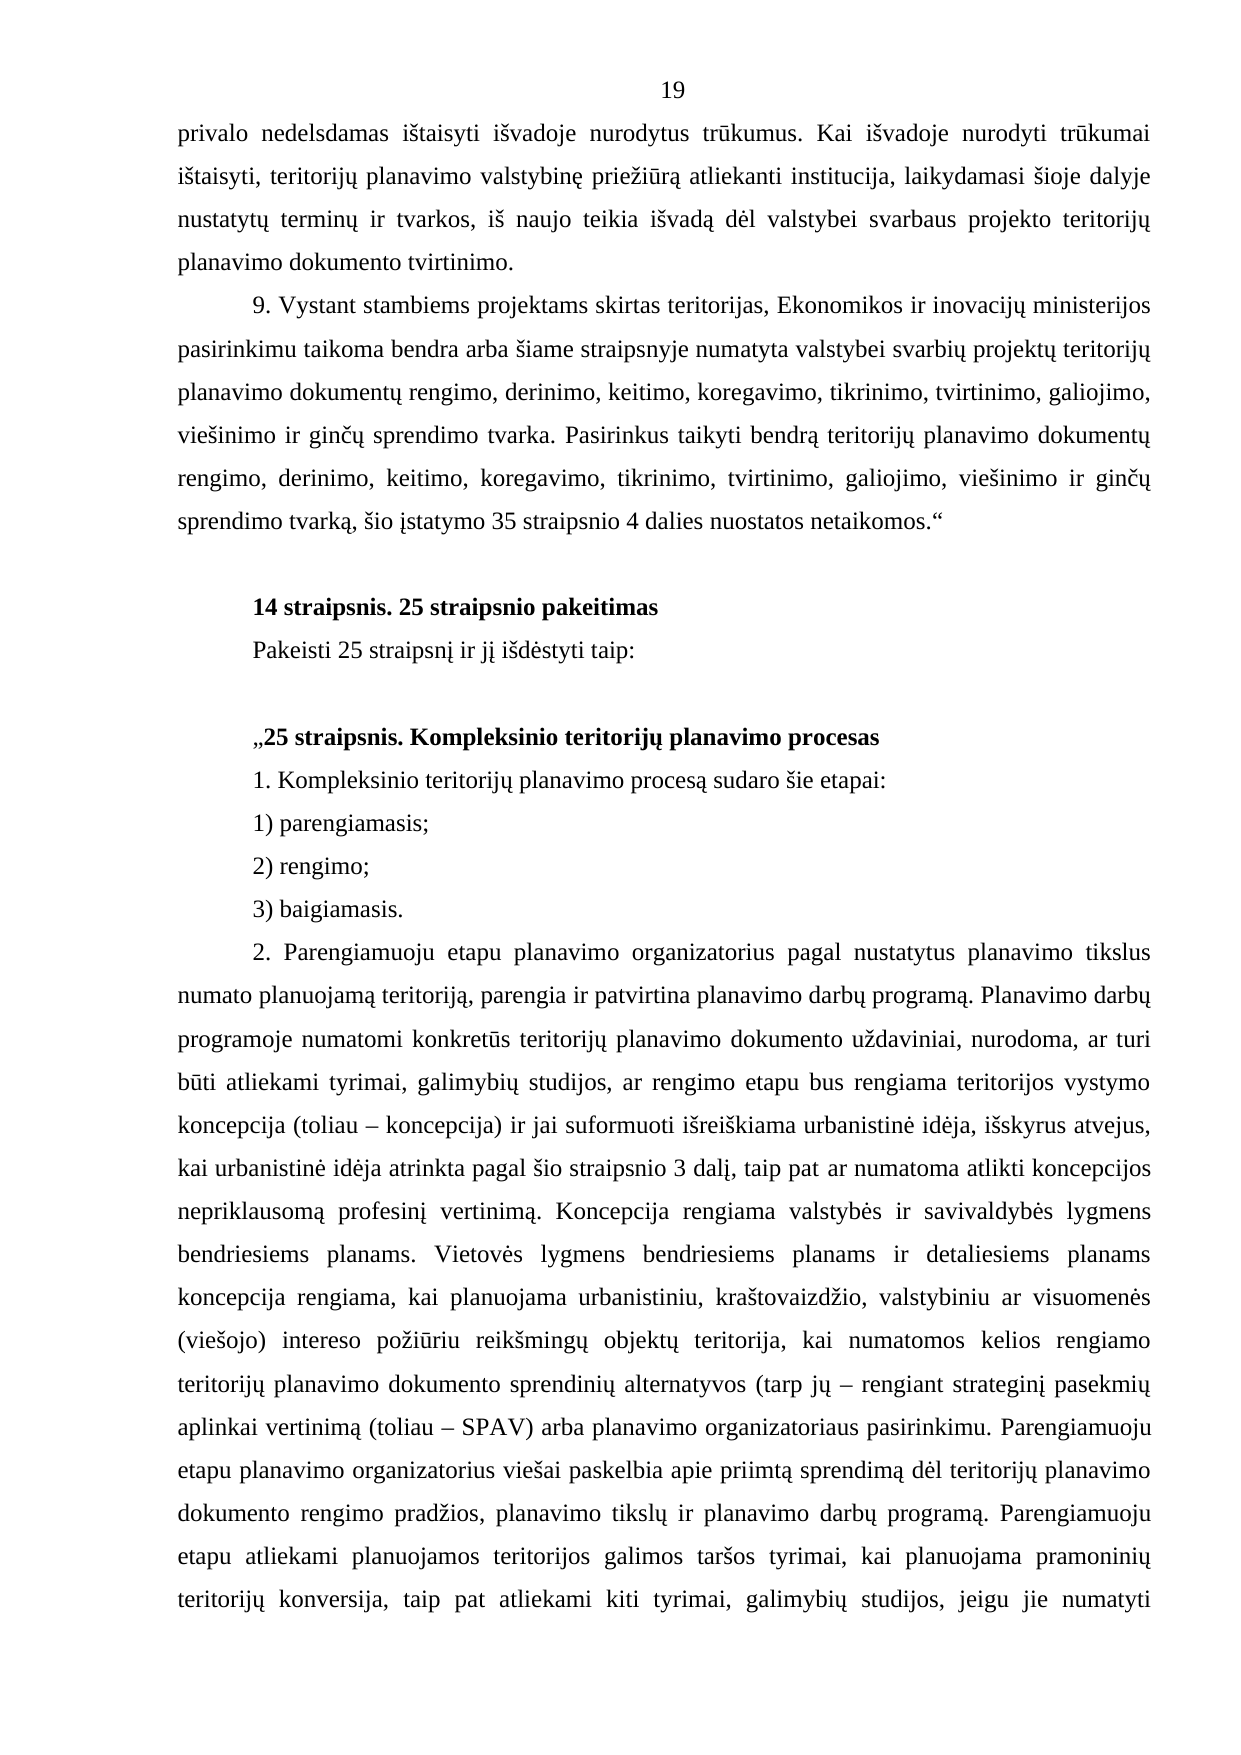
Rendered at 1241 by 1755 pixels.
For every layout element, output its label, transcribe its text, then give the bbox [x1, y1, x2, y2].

text 3) baigiamasis. [177, 894, 1152, 923]
text Pakeisti 25 straipsnį ir jį išdėstyti taip: [177, 636, 1152, 664]
text 9. Vystant stambiems projektams skirtas teritorijas, Ekonomikos ir inovacijų ministerijos pasirinkimu taikoma bendra arba šiame straipsnyje numatyta valstybei svarbių projektų teritorijų planavimo dokumentų rengimo, derinimo, keitimo, koregavimo, tikrinimo, tvirtinimo, galiojimo, viešinimo ir ginčų sprendimo tvarka. Pasirinkus taikyti bendrą teritorijų planavimo dokumentų rengimo, derinimo, keitimo, koregavimo, tikrinimo, tvirtinimo, galiojimo, viešinimo ir ginčų sprendimo tvarką, šio įstatymo 35 straipsnio 4 dalies nuostatos netaikomos.“ [177, 291, 1152, 535]
text 1. Kompleksinio teritorijų planavimo procesą sudaro šie etapai: [177, 765, 1152, 794]
text privalo nedelsdamas ištaisyti išvadoje nurodytus trūkumus. Kai išvadoje nurodyti trūkumai ištaisyti, teritorijų planavimo valstybinę priežiūrą atliekanti institucija, laikydamasi šioje dalyje nustatytų terminų ir tvarkos, iš naujo teikia išvadą dėl valstybei svarbaus projekto teritorijų planavimo dokumento tvirtinimo. [177, 118, 1152, 276]
text 2. Parengiamuoju etapu planavimo organizatorius pagal nustatytus planavimo tikslus numato planuojamą teritoriją, parengia ir patvirtina planavimo darbų programą. Planavimo darbų programoje numatomi konkretūs teritorijų planavimo dokumento uždaviniai, nurodoma, ar turi būti atliekami tyrimai, galimybių studijos, ar rengimo etapu bus rengiama teritorijos vystymo koncepcija (toliau – koncepcija) ir jai suformuoti išreiškiama urbanistinė idėja, išskyrus atvejus, kai urbanistinė idėja atrinkta pagal šio straipsnio 3 dalį, taip pat ar numatoma atlikti koncepcijos nepriklausomą profesinį vertinimą. Koncepcija rengiama valstybės ir savivaldybės lygmens bendriesiems planams. Vietovės lygmens bendriesiems planams ir detaliesiems planams koncepcija rengiama, kai planuojama urbanistiniu, kraštovaizdžio, valstybiniu ar visuomenės (viešojo) intereso požiūriu reikšmingų objektų teritorija, kai numatomos kelios rengiamo teritorijų planavimo dokumento sprendinių alternatyvos (tarp jų – rengiant strateginį pasekmių aplinkai vertinimą (toliau – SPAV) arba planavimo organizatoriaus pasirinkimu. Parengiamuoju etapu planavimo organizatorius viešai paskelbia apie priimtą sprendimą dėl teritorijų planavimo dokumento rengimo pradžios, planavimo tikslų ir planavimo darbų programą. Parengiamuoju etapu atliekami planuojamos teritorijos galimos taršos tyrimai, kai planuojama pramoninių teritorijų konversija, taip pat atliekami kiti tyrimai, galimybių studijos, jeigu jie numatyti [177, 937, 1152, 1613]
text 1) parengiamasis; [177, 808, 1152, 837]
text 2) rengimo; [177, 851, 1152, 880]
text „25 straipsnis. Kompleksinio teritorijų planavimo procesas [177, 722, 1152, 751]
text 14 straipsnis. 25 straipsnio pakeitimas [177, 592, 1152, 621]
